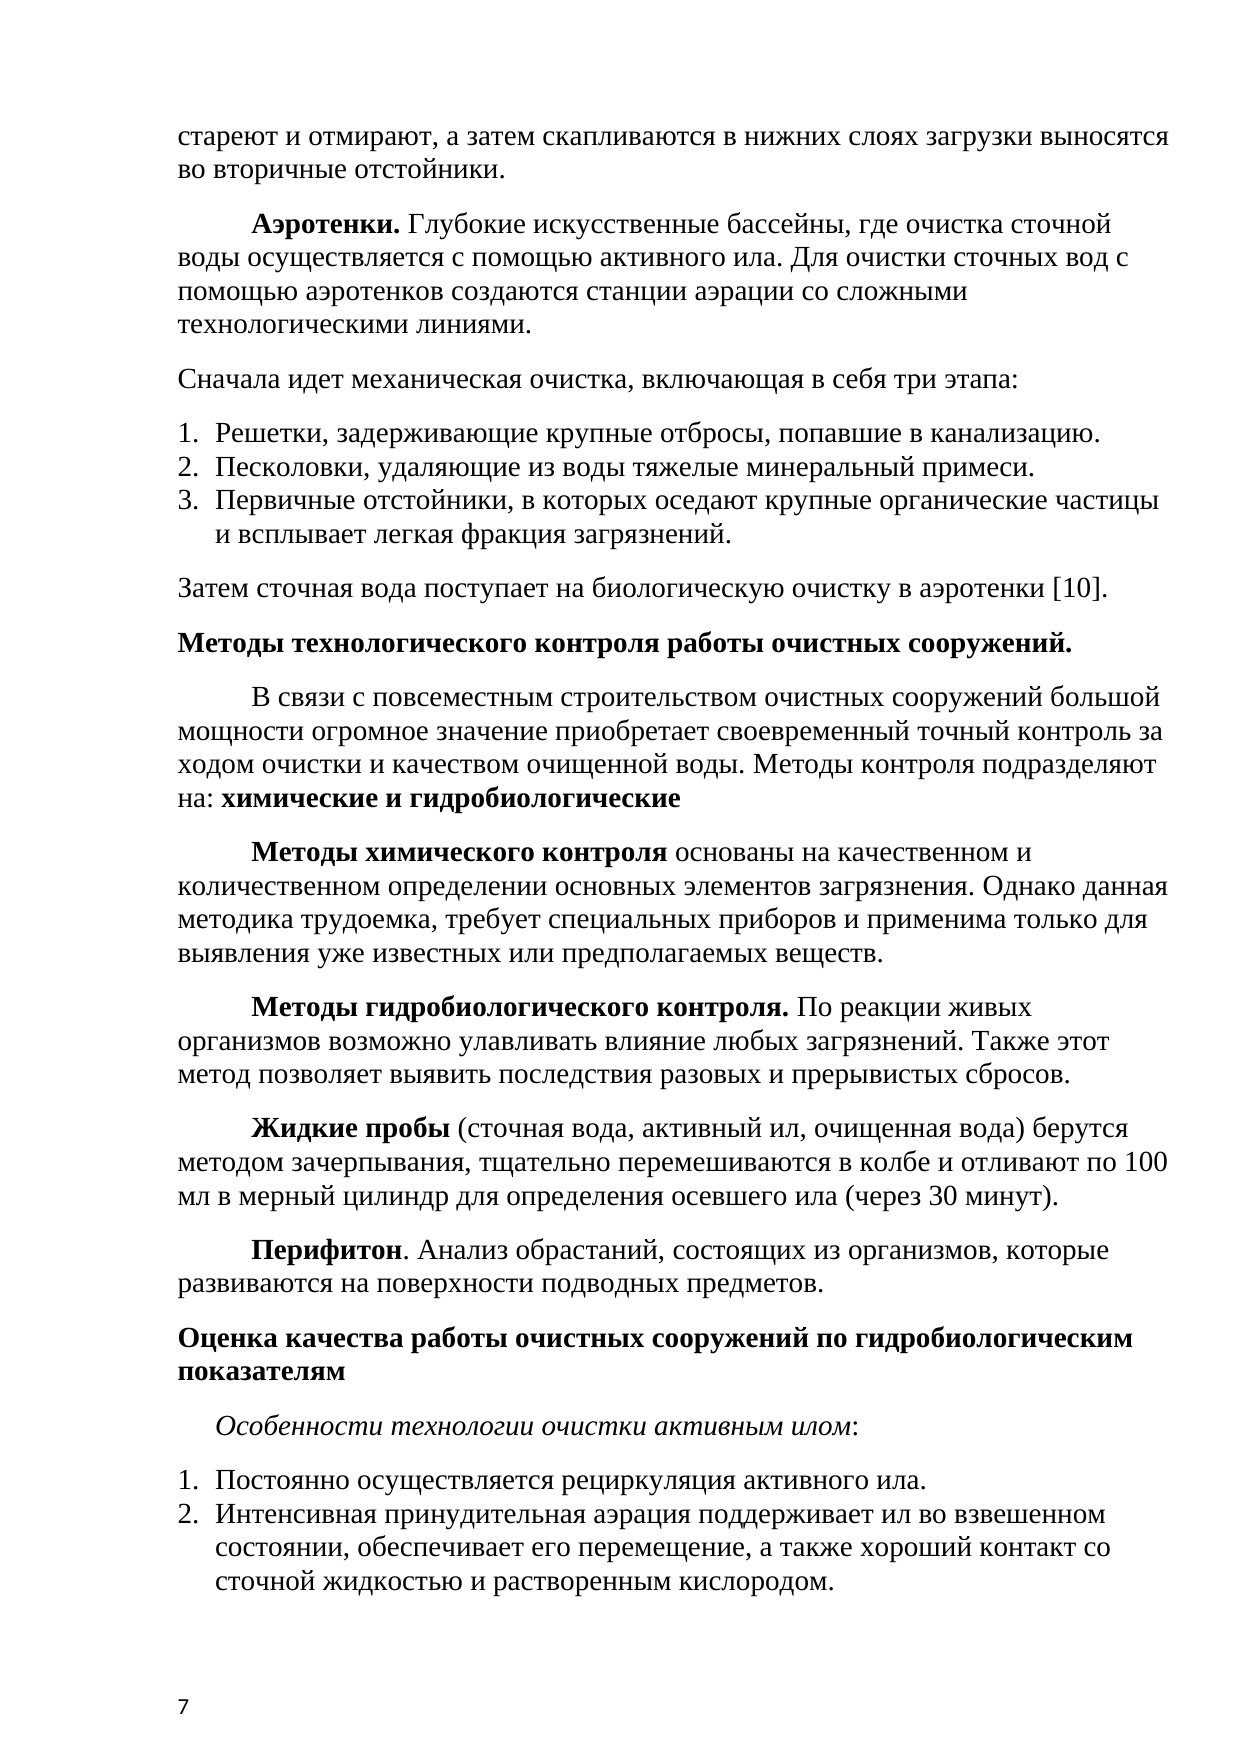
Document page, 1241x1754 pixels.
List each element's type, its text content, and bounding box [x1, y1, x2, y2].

list Постоянно осуществляется рециркуляция активного ила. [177, 1462, 1181, 1496]
text Аэротенки. Глубокие искусственные бассейны, где очистка сточной воды осуществляется с помощью активного ила. Для очистки сточных вод с помощью аэротенков создаются станции аэрации со сложными технологическими линиями. [177, 206, 1181, 340]
text стареют и отмирают, а затем скапливаются в нижних слоях загрузки выносятся во вторичные отстойники. [177, 118, 1181, 185]
text Жидкие пробы (сточная вода, активный ил, очищенная вода) берутся методом зачерпывания, тщательно перемешиваются в колбе и отливают по 100 мл в мерный цилиндр для определения осевшего ила (через 30 минут). [177, 1111, 1181, 1211]
list Интенсивная принудительная аэрация поддерживает ил во взвешенном состоянии, обеспечивает его перемещение, а также хороший контакт со сточной жидкостью и растворенным кислородом. [177, 1496, 1181, 1596]
text Особенности технологии очистки активным илом: [177, 1408, 1181, 1441]
text Затем сточная вода поступает на биологическую очистку в аэротенки [10]. [177, 570, 1181, 604]
text Методы гидробиологического контроля. По реакции живых организмов возможно улавливать влияние любых загрязнений. Также этот метод позволяет выявить последствия разовых и прерывистых сбросов. [177, 989, 1181, 1090]
list Песколовки, удаляющие из воды тяжелые минеральный примеси. [177, 449, 1181, 482]
text Перифитон. Анализ обрастаний, состоящих из организмов, которые развиваются на поверхности подводных предметов. [177, 1232, 1181, 1299]
list Решетки, задерживающие крупные отбросы, попавшие в канализацию. [177, 415, 1181, 449]
text Сначала идет механическая очистка, включающая в себя три этапа: [177, 361, 1181, 394]
text В связи с повсеместным строительством очистных сооружений большой мощности огромное значение приобретает своевременный точный контроль за ходом очистки и качеством очищенной воды. Методы контроля подразделяют на: химические и гидробиологические [177, 679, 1181, 813]
text Методы химического контроля основаны на качественном и количественном определении основных элементов загрязнения. Однако данная методика трудоемка, требует специальных приборов и применима только для выявления уже известных или предполагаемых веществ. [177, 834, 1181, 968]
text Методы технологического контроля работы очистных сооружений. [177, 625, 1181, 658]
text Оценка качества работы очистных сооружений по гидробиологическим показателям [177, 1320, 1181, 1387]
list Первичные отстойники, в которых оседают крупные органические частицы и всплывает легкая фракция загрязнений. [177, 482, 1181, 549]
